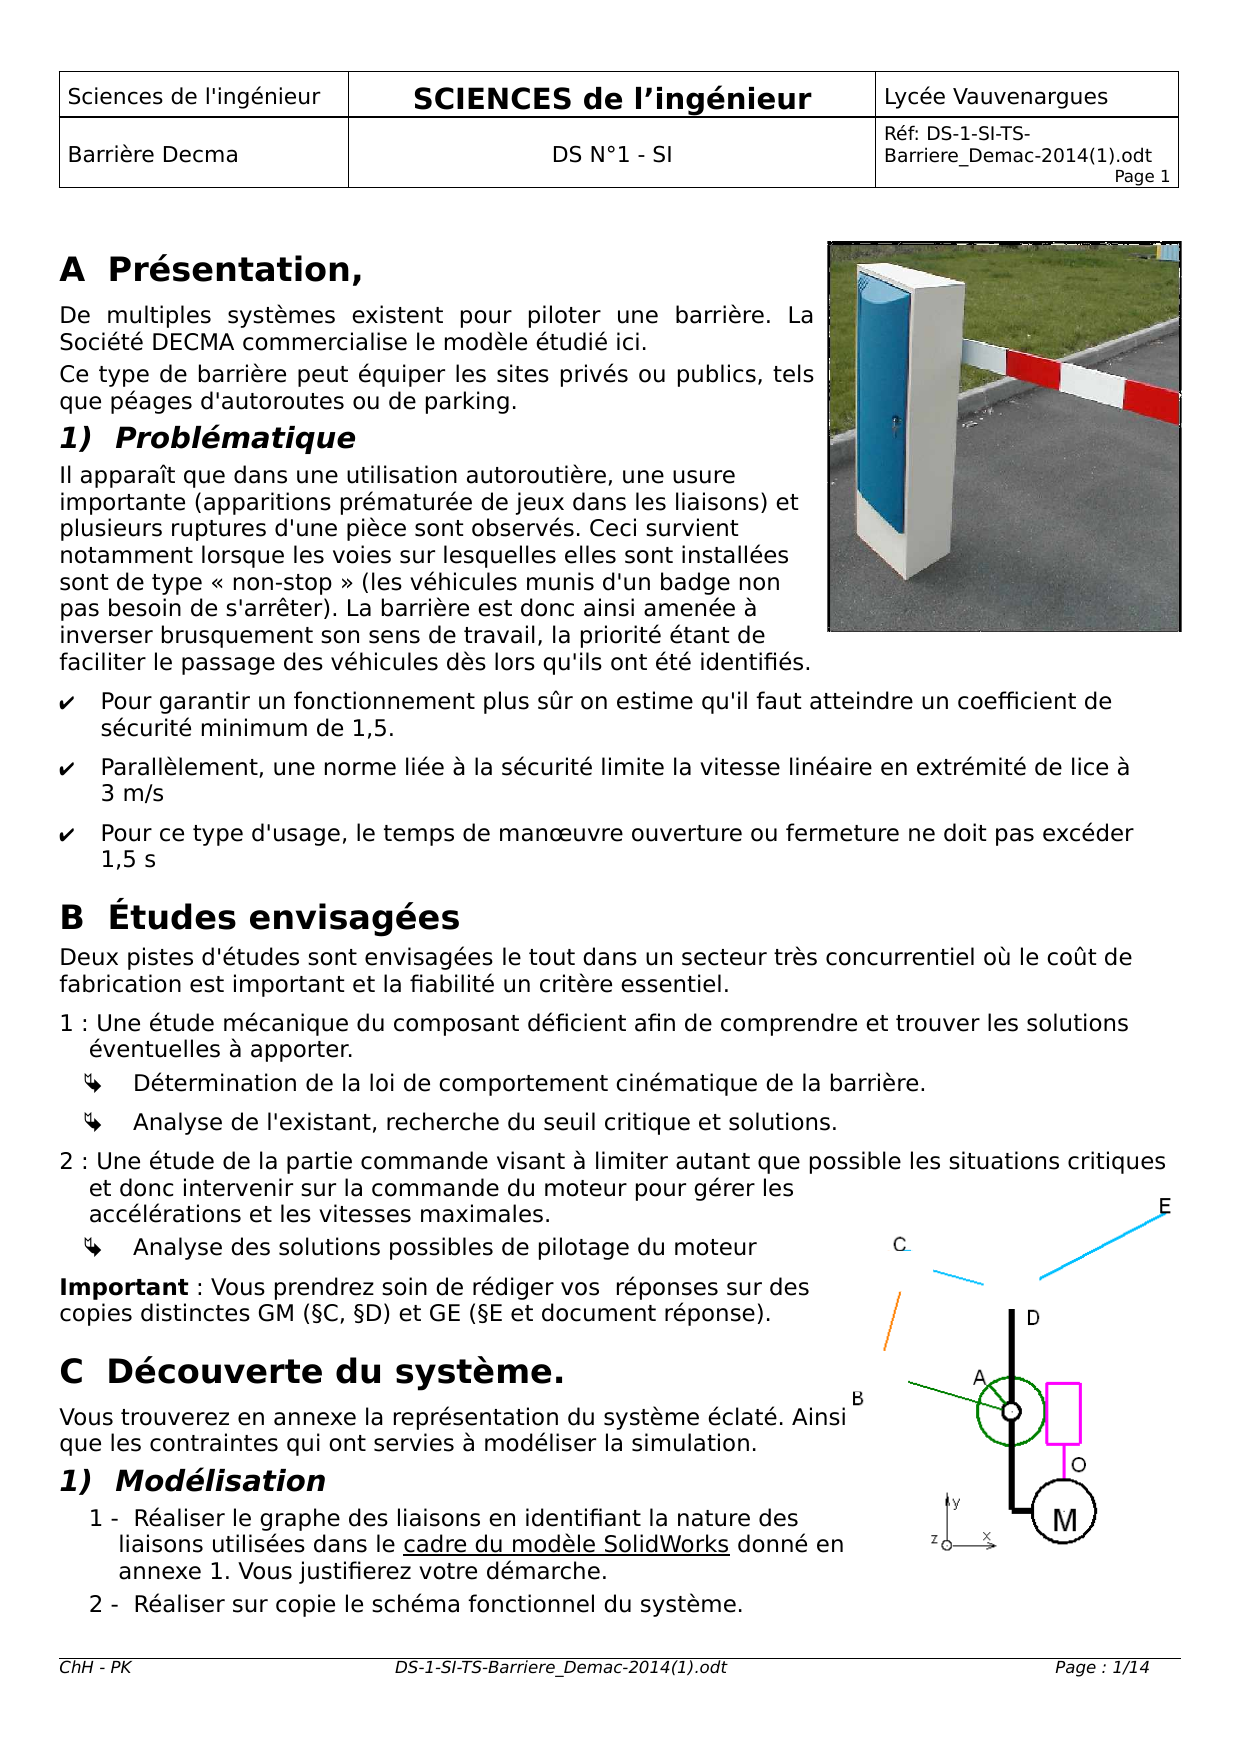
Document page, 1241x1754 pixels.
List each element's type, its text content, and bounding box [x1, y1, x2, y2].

text Ce type de barrière peut équiper les sites privés ou publics, tels que péages d'autoroutes ou de parking. [59, 361, 827, 415]
subtitle Présentation, [59, 251, 827, 290]
text Deux pistes d'études sont envisagées le tout dans un secteur très concurrentiel où le coût de fabrication est important et la fiabilité un critère essentiel. [59, 944, 1181, 997]
text Important : Vous prendrez soin de rédiger vos réponses sur des copies distinctes GM (§C, §D) et GE (§E et document réponse). [59, 1274, 851, 1327]
subtitle Études envisagées [59, 898, 1181, 938]
picture [851, 1191, 1206, 1586]
list Analyse des solutions possibles de pilotage du moteur [83, 1234, 851, 1261]
list Détermination de la loi de comportement cinématique de la barrière. [83, 1070, 1181, 1096]
list Parallèlement, une norme liée à la sécurité limite la vitesse linéaire en extrémité de lice à 3 m/s [59, 754, 1181, 807]
text Il apparaît que dans une utilisation autoroutière, une usure importante (apparitions prématurée de jeux dans les liaisons) et plusieurs ruptures d'une pièce sont observés. Ceci survient notamment lorsque les voies sur lesquelles elles sont installées sont de type « non-stop » (les véhicules munis d'un badge non pas besoin de s'arrêter). La barrière est donc ainsi amenée à inverser brusquement son sens de travail, la priorité étant de faciliter le passage des véhicules dès lors qu'ils ont été identifiés. [59, 462, 1181, 676]
list Réaliser le graphe des liaisons en identifiant la nature des liaisons utilisées dans le cadre du modèle SolidWorks donné en annexe 1. Vous justifierez votre démarche. [88, 1505, 851, 1585]
subtitle Modélisation [59, 1464, 851, 1498]
list Une étude de la partie commande visant à limiter autant que possible les situations critiques et donc intervenir sur la commande du moteur pour gérer les accélérations et les vitesses maximales. [59, 1148, 1181, 1228]
picture [827, 241, 1182, 632]
list Réaliser sur copie le schéma fonctionnel du système. [88, 1591, 1181, 1618]
subtitle Découverte du système. [59, 1352, 851, 1392]
text De multiples systèmes existent pour piloter une barrière. La Société DECMA commercialise le modèle étudié ici. [59, 302, 827, 355]
subtitle Problématique [59, 422, 827, 456]
list Pour garantir un fonctionnement plus sûr on estime qu'il faut atteindre un coefficient de sécurité minimum de 1,5. [59, 688, 1181, 741]
list Analyse de l'existant, recherche du seuil critique et solutions. [83, 1109, 1181, 1136]
list Une étude mécanique du composant déficient afin de comprendre et trouver les solutions éventuelles à apporter. [59, 1010, 1181, 1063]
text Vous trouverez en annexe la représentation du système éclaté. Ainsi que les contraintes qui ont servies à modéliser la simulation. [59, 1404, 851, 1457]
list Pour ce type d'usage, le temps de manœuvre ouverture ou fermeture ne doit pas excéder 1,5 s [59, 820, 1181, 873]
